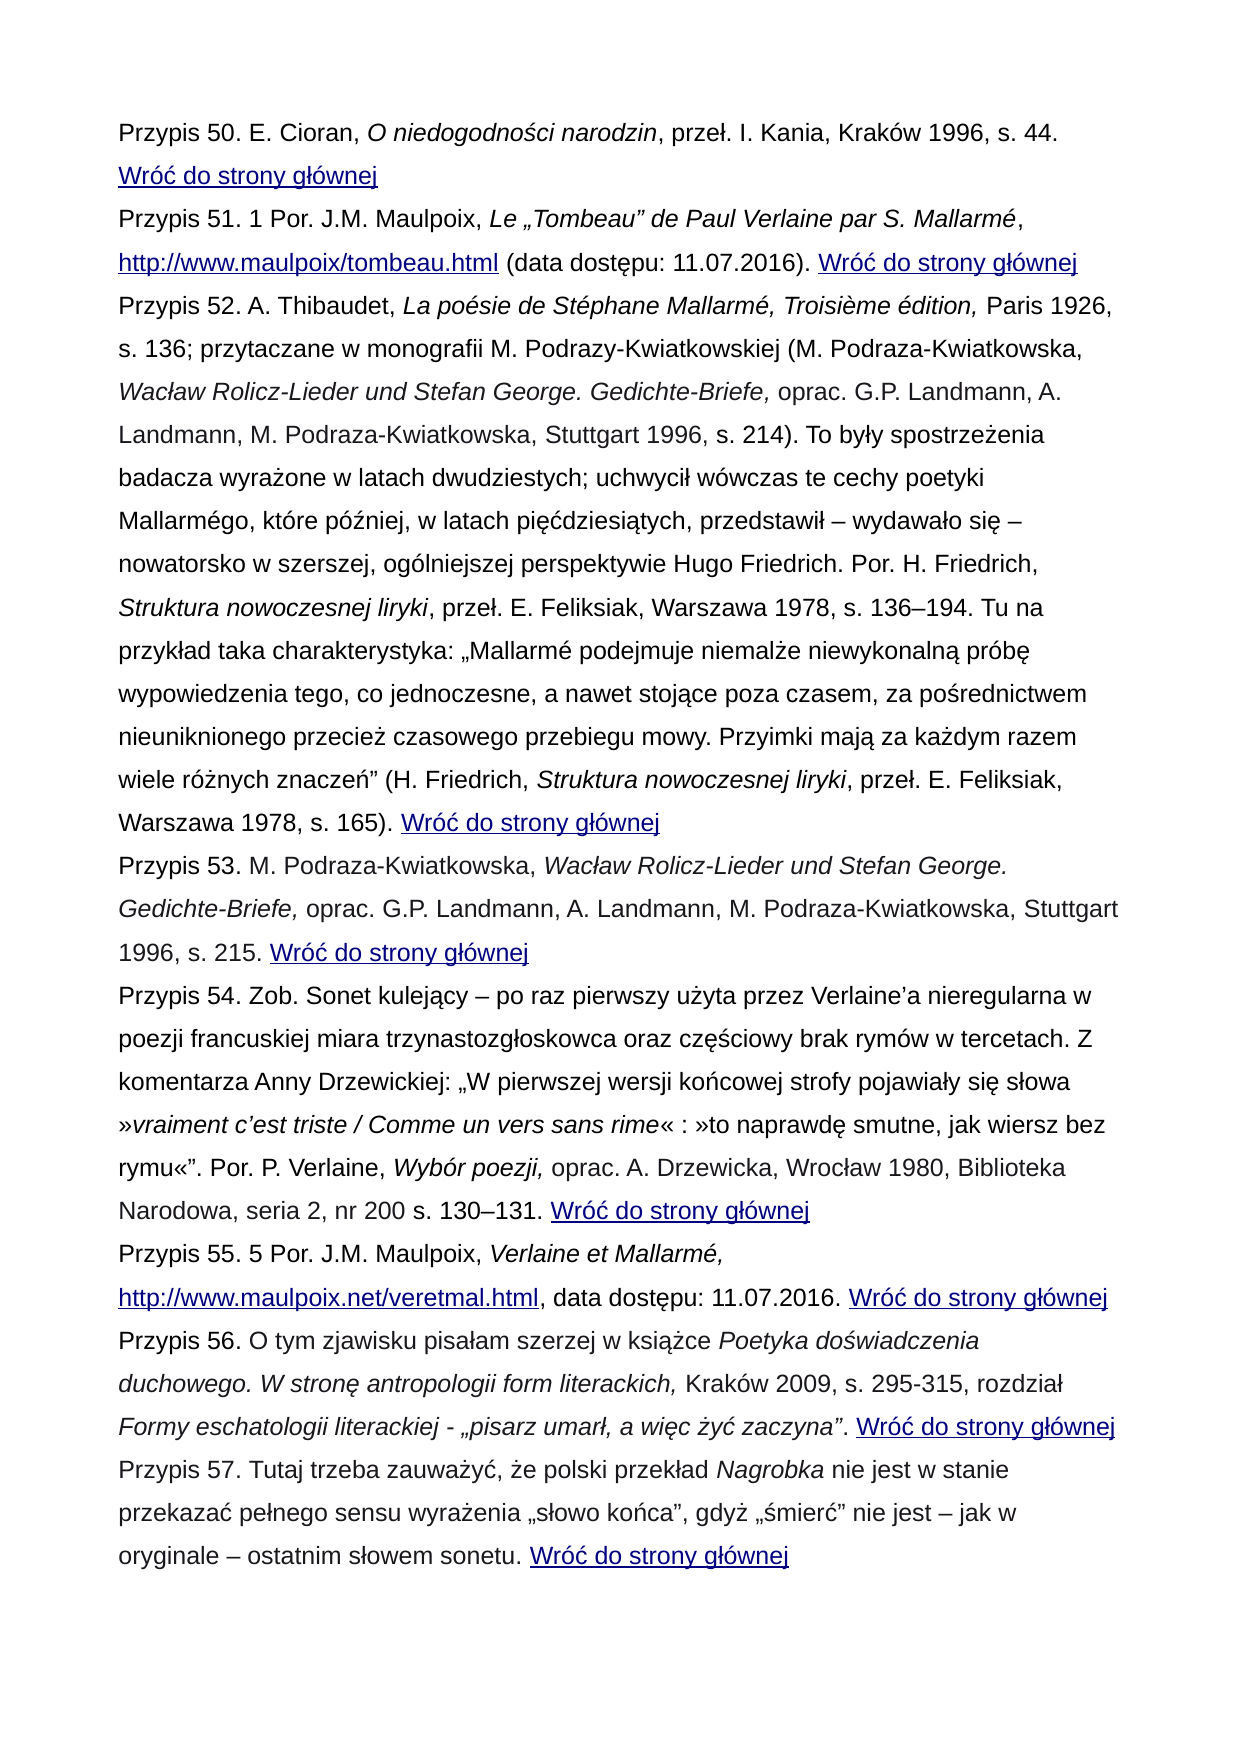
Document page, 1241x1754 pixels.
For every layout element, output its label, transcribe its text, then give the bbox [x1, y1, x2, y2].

text Przypis 51. 1 Por. J.M. Maulpoix, Le „Tombeau” de Paul Verlaine par S. Mallarmé, http://www.maulpoix/tombeau.html (data dostępu: 11.07.2016). Wróć do strony głównej [118, 204, 1122, 276]
text Przypis 55. 5 Por. J.M. Maulpoix, Verlaine et Mallarmé, http://www.maulpoix.net/veretmal.html, data dostępu: 11.07.2016. Wróć do strony głównej [118, 1239, 1122, 1311]
text Przypis 53. M. Podraza-Kwiatkowska, Wacław Rolicz-Lieder und Stefan George. Gedichte-Briefe, oprac. G.P. Landmann, A. Landmann, M. Podraza-Kwiatkowska, Stuttgart 1996, s. 215. Wróć do strony głównej [118, 851, 1122, 966]
text Przypis 52. A. Thibaudet, La poésie de Stéphane Mallarmé, Troisième édition, Paris 1926, s. 136; przytaczane w monografii M. Podrazy-Kwiatkowskiej (M. Podraza-Kwiatkowska, Wacław Rolicz-Lieder und Stefan George. Gedichte-Briefe, oprac. G.P. Landmann, A. Landmann, M. Podraza-Kwiatkowska, Stuttgart 1996, s. 214). To były spostrzeżenia badacza wyrażone w latach dwudziestych; uchwycił wówczas te cechy poetyki Mallarmégo, które później, w latach pięćdziesiątych, przedstawił – wydawało się – nowatorsko w szerszej, ogólniejszej perspektywie Hugo Friedrich. Por. H. Friedrich, Struktura nowoczesnej liryki, przeł. E. Feliksiak, Warszawa 1978, s. 136–194. Tu na przykład taka charakterystyka: „Mallarmé podejmuje niemalże niewykonalną próbę wypowiedzenia tego, co jednoczesne, a nawet stojące poza czasem, za pośrednictwem nieuniknionego przecież czasowego przebiegu mowy. Przyimki mają za każdym razem wiele różnych znaczeń” (H. Friedrich, Struktura nowoczesnej liryki, przeł. E. Feliksiak, Warszawa 1978, s. 165). Wróć do strony głównej [118, 291, 1122, 837]
text Przypis 56. O tym zjawisku pisałam szerzej w książce Poetyka doświadczenia duchowego. W stronę antropologii form literackich, Kraków 2009, s. 295-315, rozdział Formy eschatologii literackiej - „pisarz umarł, a więc żyć zaczyna”. Wróć do strony głównej [118, 1326, 1122, 1441]
text Przypis 57. Tutaj trzeba zauważyć, że polski przekład Nagrobka nie jest w stanie przekazać pełnego sensu wyrażenia „słowo końca”, gdyż „śmierć” nie jest – jak w oryginale – ostatnim słowem sonetu. Wróć do strony głównej [118, 1455, 1122, 1570]
text Przypis 54. Zob. Sonet kulejący – po raz pierwszy użyta przez Verlaine’a nieregularna w poezji francuskiej miara trzynastozgłoskowca oraz częściowy brak rymów w tercetach. Z komentarza Anny Drzewickiej: „W pierwszej wersji końcowej strofy pojawiały się słowa »vraiment c’est triste / Comme un vers sans rime« : »to naprawdę smutne, jak wiersz bez rymu«”. Por. P. Verlaine, Wybór poezji, oprac. A. Drzewicka, Wrocław 1980, Biblioteka Narodowa, seria 2, nr 200 s. 130–131. Wróć do strony głównej [118, 981, 1122, 1225]
text Przypis 50. E. Cioran, O niedogodności narodzin, przeł. I. Kania, Kraków 1996, s. 44. Wróć do strony głównej [118, 118, 1122, 190]
